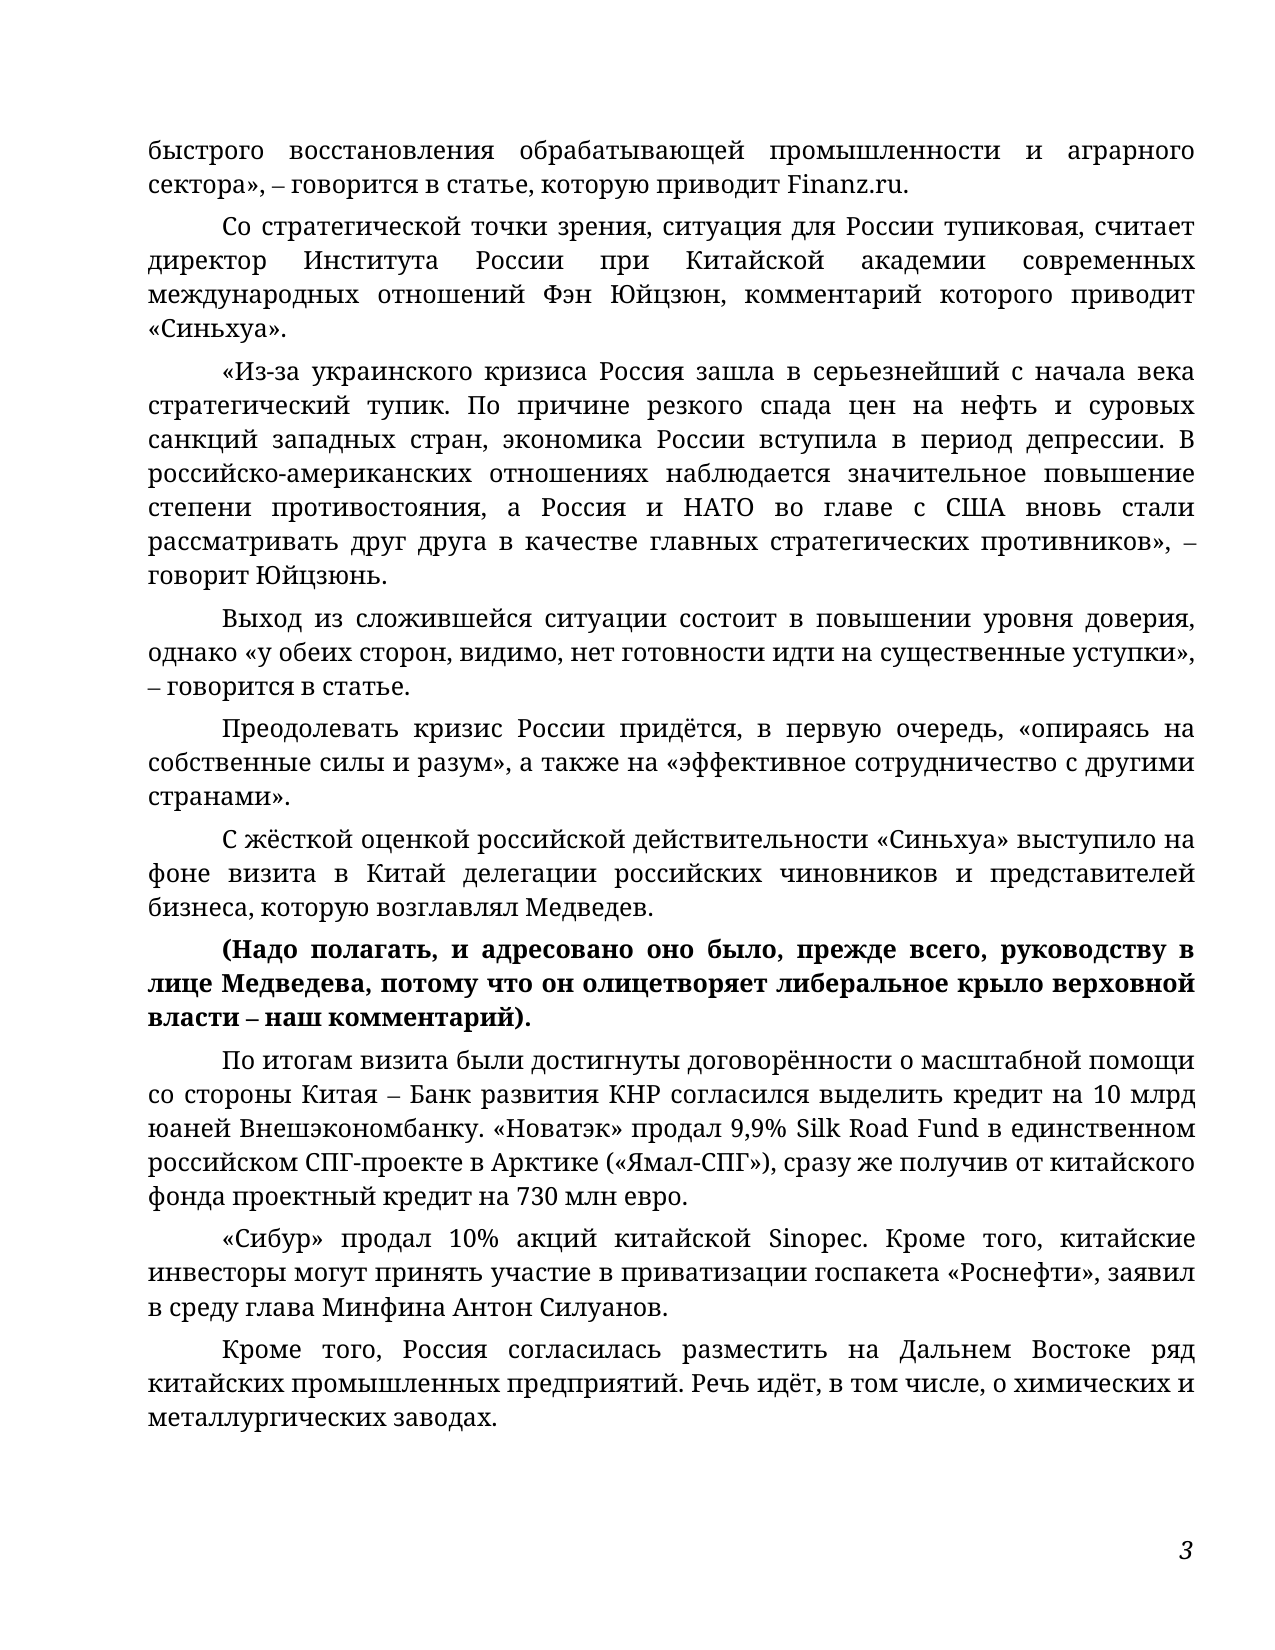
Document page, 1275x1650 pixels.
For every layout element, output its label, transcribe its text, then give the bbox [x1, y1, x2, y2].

text Со стратегической точки зрения, ситуация для России тупиковая, считает директор Института России при Китайской академии современных международных отношений Фэн Юйцзюн, комментарий которого приводит «Синьхуа». [148, 209, 1196, 345]
text С жёсткой оценкой российской действительности «Синьхуа» выступило на фоне визита в Китай делегации российских чиновников и представителей бизнеса, которую возглавлял Медведев. [148, 821, 1196, 923]
text По итогам визита были достигнуты договорëнности о масштабной помощи со стороны Китая ‒ Банк развития КНР согласился выделить кредит на 10 млрд юаней Внешэкономбанку. «Новатэк» продал 9,9% Silk Road Fund в единственном российском СПГ-проекте в Арктике («Ямал-СПГ»), сразу же получив от китайского фонда проектный кредит на 730 млн евро. [148, 1042, 1196, 1213]
text (Надо полагать, и адресовано оно было, прежде всего, руководству в лице Медведева, потому что он олицетворяет либеральное крыло верховной власти ‒ наш комментарий). [148, 932, 1196, 1034]
text «Из-за украинского кризиса Россия зашла в серьезнейший с начала века стратегический тупик. По причине резкого спада цен на нефть и суровых санкций западных стран, экономика России вступила в период депрессии. В российско-американских отношениях наблюдается значительное повышение степени противостояния, а Россия и НАТО во главе с США вновь стали рассматривать друг друга в качестве главных стратегических противников», ‒ говорит Юйцзюнь. [148, 353, 1196, 592]
text «Сибур» продал 10% акций китайской Sinopec. Кроме того, китайские инвесторы могут принять участие в приватизации госпакета «Роснефти», заявил в среду глава Минфина Антон Силуанов. [148, 1221, 1196, 1323]
text быстрого восстановления обрабатывающей промышленности и аграрного сектора», ‒ говорится в статье, которую приводит Finanz.ru. [148, 132, 1196, 201]
text Кроме того, Россия согласилась разместить на Дальнем Востоке ряд китайских промышленных предприятий. Речь идëт, в том числе, о химических и металлургических заводах. [148, 1332, 1196, 1434]
text Преодолевать кризис России придëтся, в первую очередь, «опираясь на собственные силы и разум», а также на «эффективное сотрудничество с другими странами». [148, 711, 1196, 813]
text Выход из сложившейся ситуации состоит в повышении уровня доверия, однако «у обеих сторон, видимо, нет готовности идти на существенные уступки», ‒ говорится в статье. [148, 600, 1196, 702]
